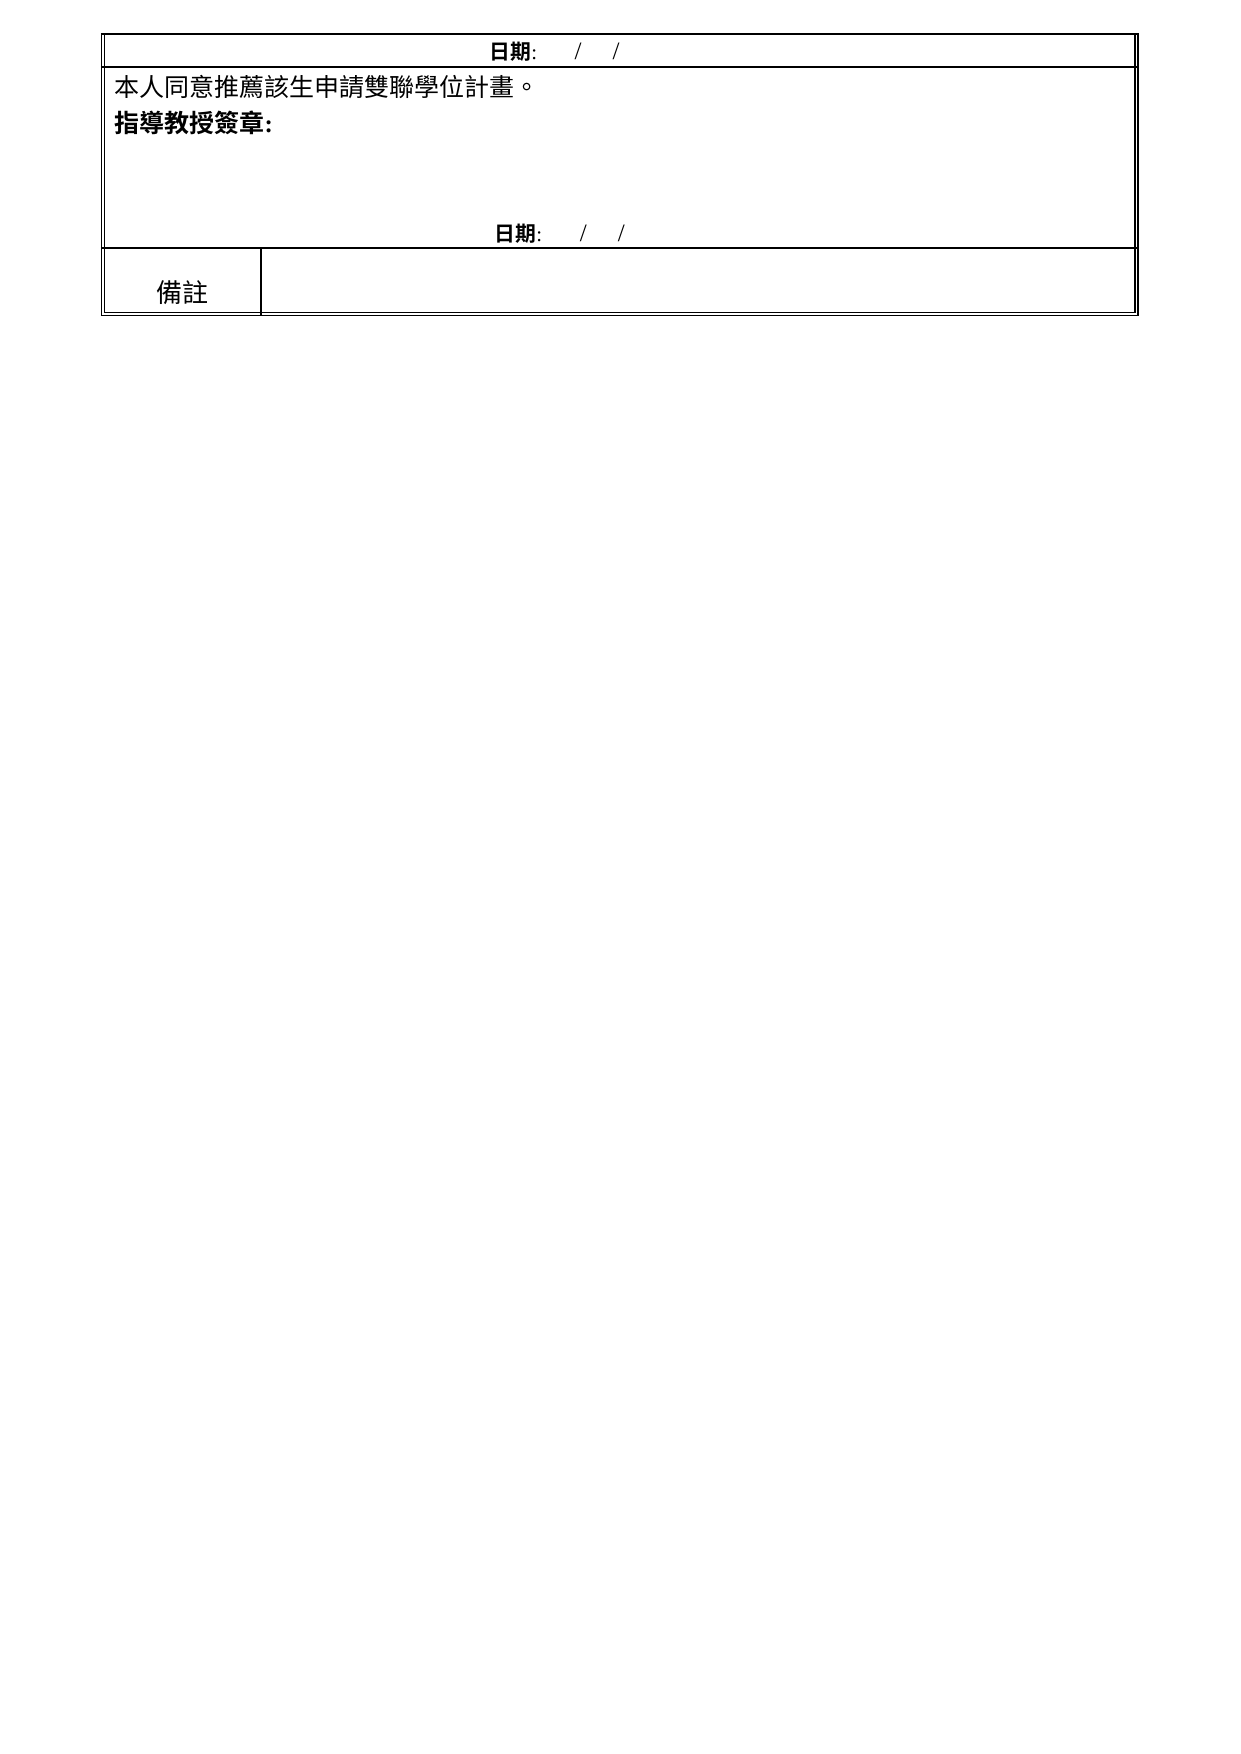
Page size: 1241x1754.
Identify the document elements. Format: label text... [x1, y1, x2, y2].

table_cell 備註 [105, 249, 260, 312]
table_cell [262, 249, 1134, 312]
table_cell 日期: / / [105, 35, 1134, 66]
table_cell 本人同意推薦該生申請雙聯學位計畫。 指導教授簽章: 日期: / / [105, 68, 1134, 247]
